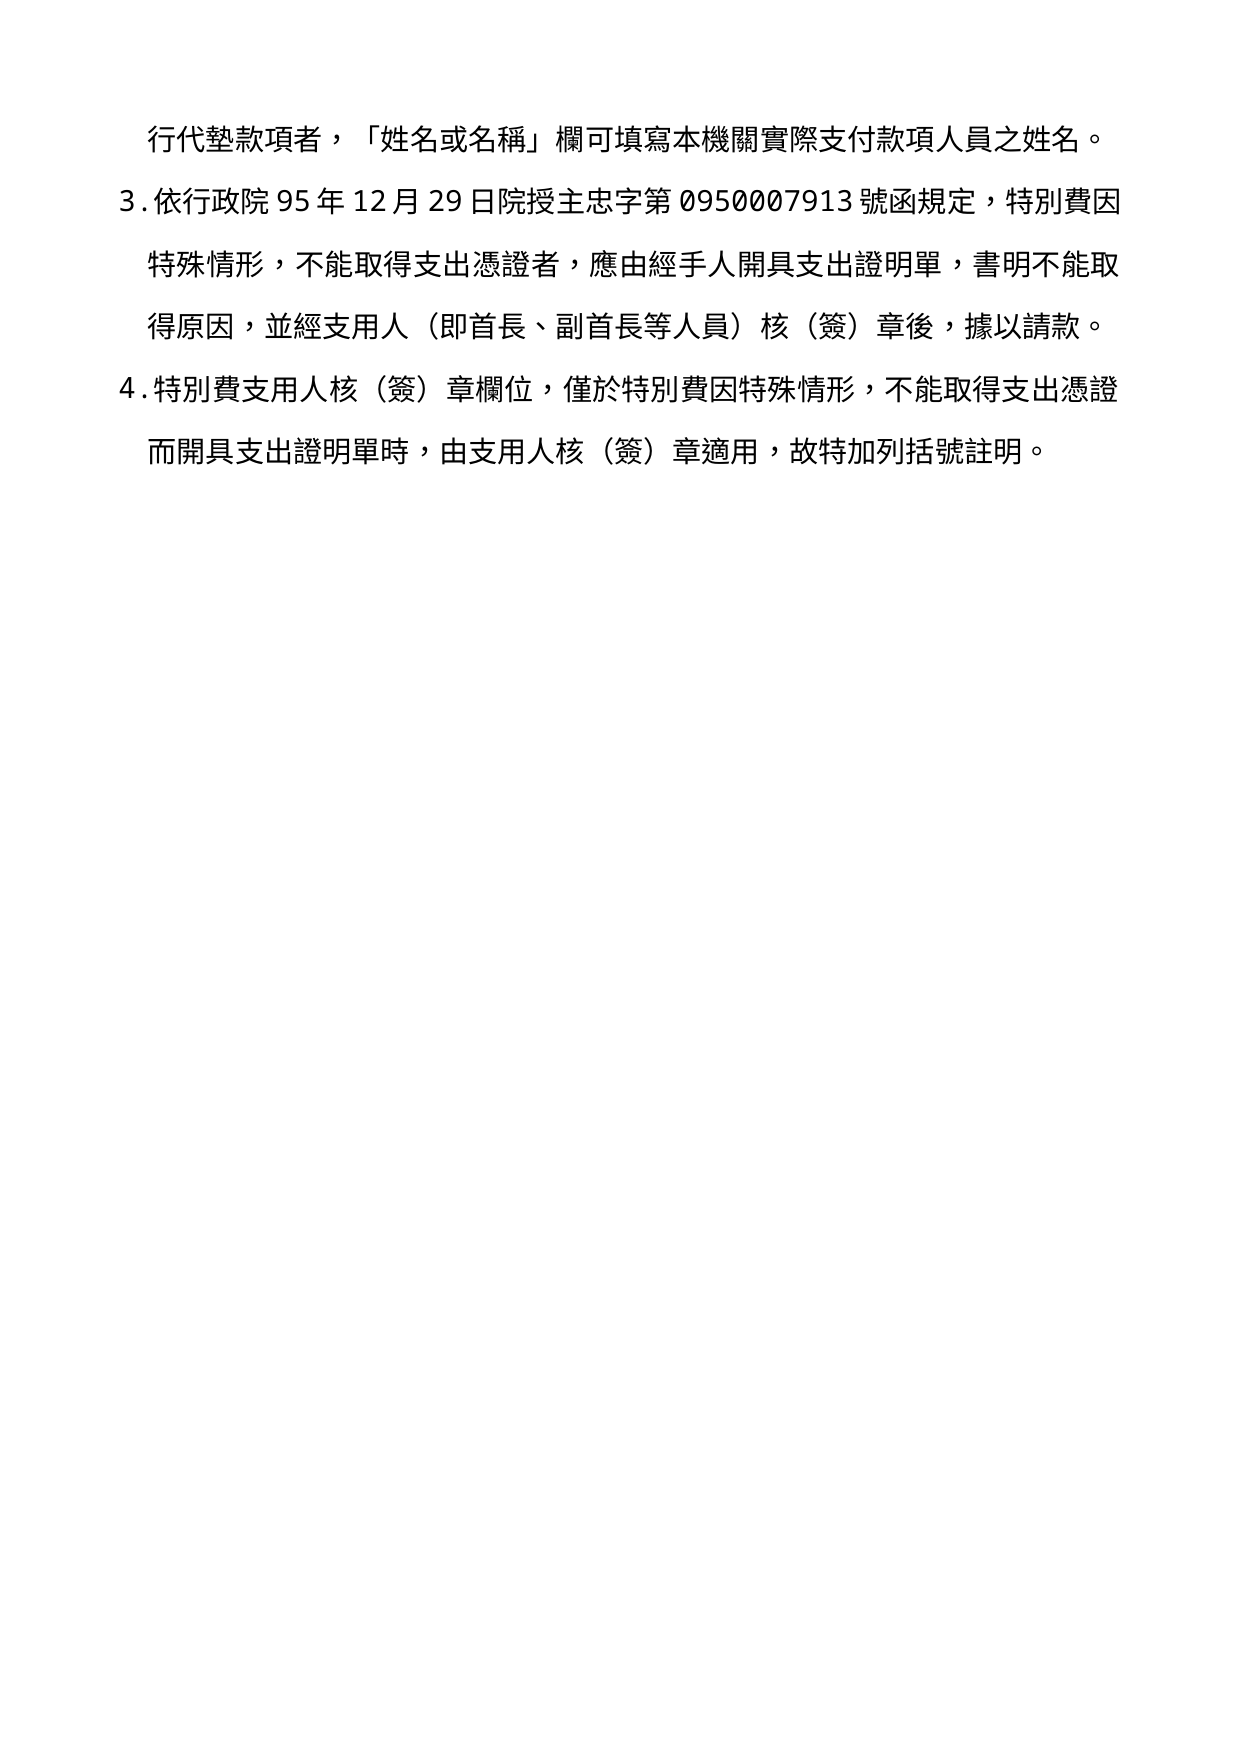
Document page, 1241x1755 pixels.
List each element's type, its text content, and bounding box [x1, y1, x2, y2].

text 行代墊款項者，「姓名或名稱」欄可填寫本機關實際支付款項人員之姓名。 [118, 96, 1122, 158]
text 3.依行政院95年12月29日院授主忠字第0950007913號函規定，特別費因特殊情形，不能取得支出憑證者，應由經手人開具支出證明單，書明不能取得原因，並經支用人（即首長、副首長等人員）核（簽）章後，據以請款。 [118, 158, 1122, 346]
text 4.特別費支用人核（簽）章欄位，僅於特別費因特殊情形，不能取得支出憑證而開具支出證明單時，由支用人核（簽）章適用，故特加列括號註明。 [118, 346, 1122, 471]
